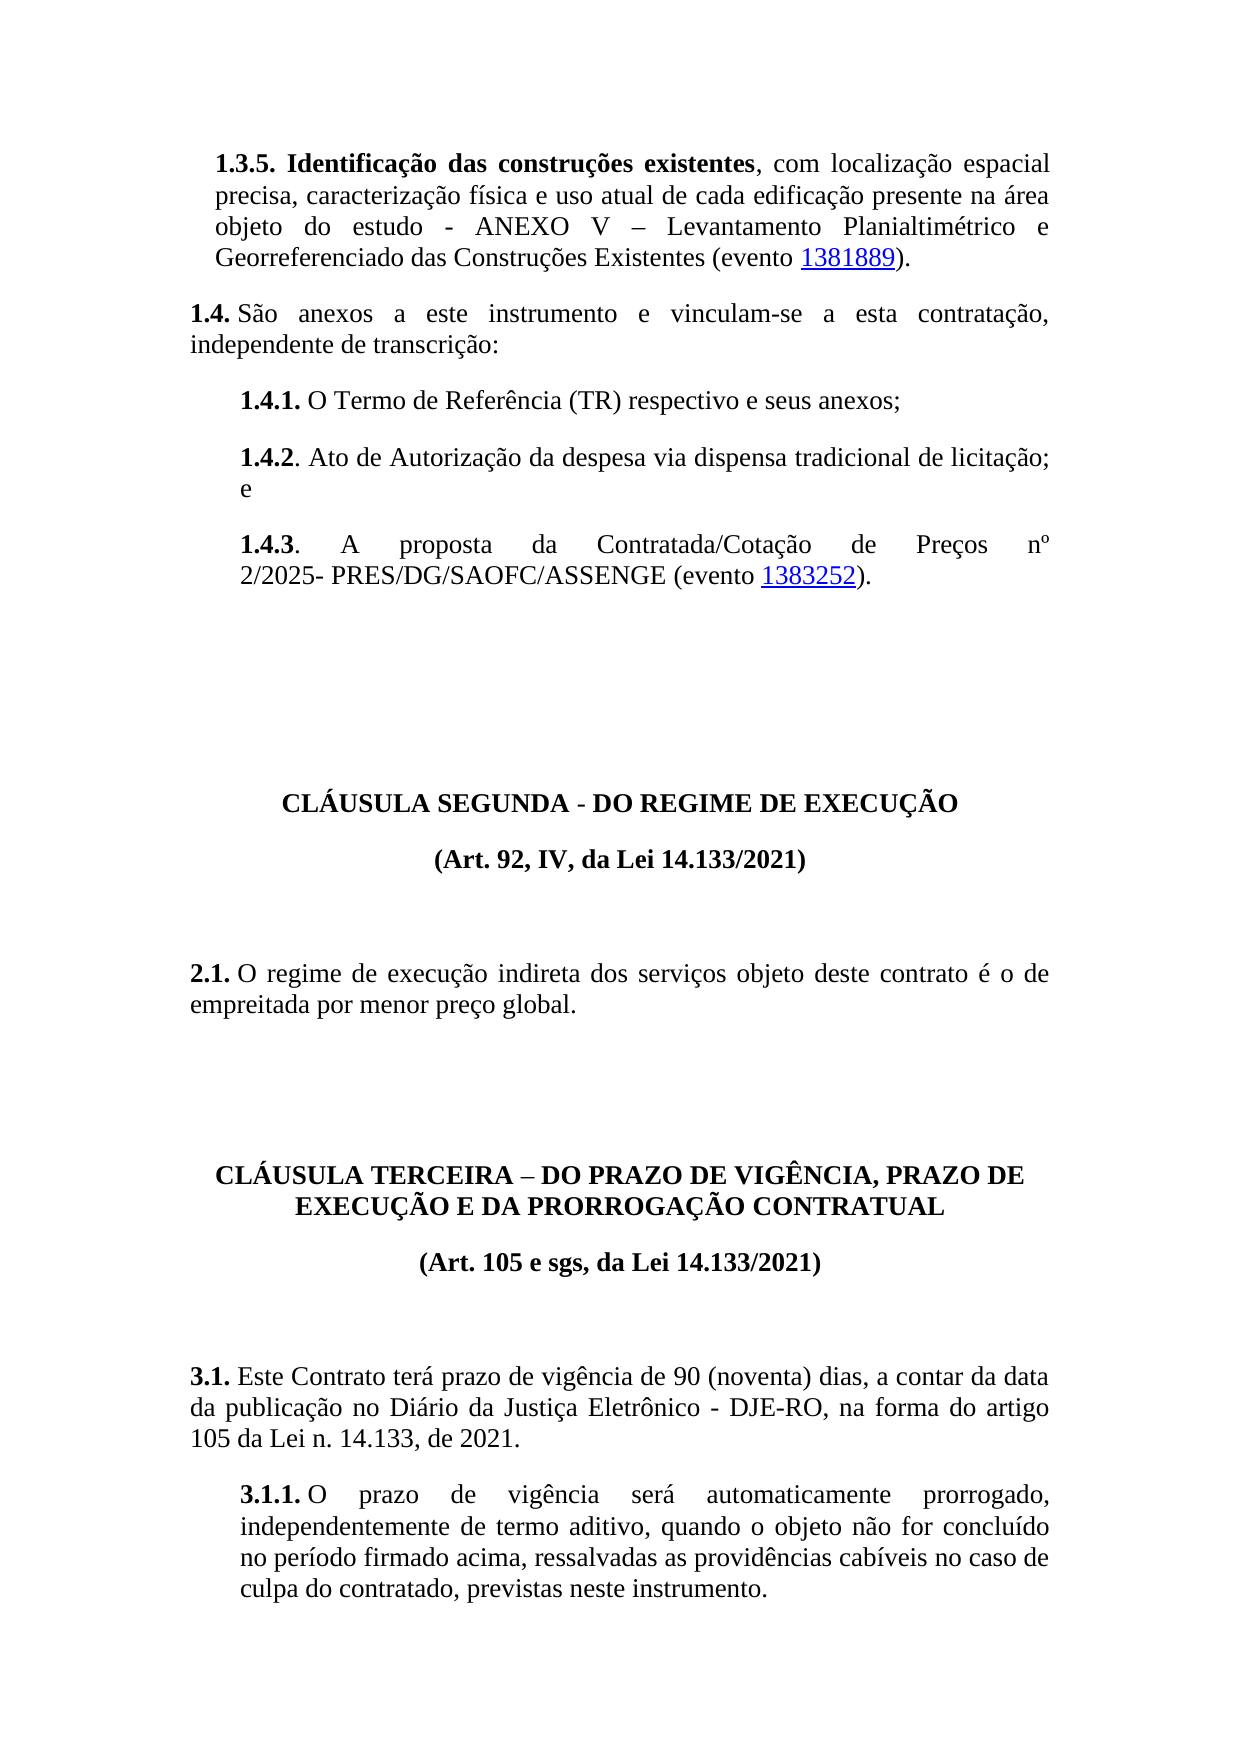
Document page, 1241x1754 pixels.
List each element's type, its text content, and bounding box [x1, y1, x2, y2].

text 3.1. Este Contrato terá prazo de vigência de 90 (noventa) dias, a contar da data da publicação no Diário da Justiça Eletrônico - DJE-RO, na forma do artigo 105 da Lei n. 14.133, de 2021. [190, 1360, 1051, 1453]
text 3.1.1. O prazo de vigência será automaticamente prorrogado, independentemente de termo aditivo, quando o objeto não for concluído no período firmado acima, ressalvadas as providências cabíveis no caso de culpa do contratado, previstas neste instrumento. [240, 1478, 1051, 1603]
text 2.1. O regime de execução indireta dos serviços objeto deste contrato é o de empreitada por menor preço global. [190, 957, 1051, 1019]
text CLÁUSULA SEGUNDA - DO REGIME DE EXECUÇÃO [190, 787, 1051, 818]
text (Art. 92, IV, da Lei 14.133/2021) [190, 843, 1051, 875]
text 1.4.3. A proposta da Contratada/Cotação de Preços nº 2/2025- PRES/DG/SAOFC/ASSENGE (evento 1383252). [240, 528, 1051, 590]
text 1.3.5. Identificação das construções existentes, com localização espacial precisa, caracterização física e uso atual de cada edificação presente na área objeto do estudo - ANEXO V – Levantamento Planialtimétrico e Georreferenciado das Construções Existentes (evento 1381889). [215, 148, 1051, 272]
text 1.4.2. Ato de Autorização da despesa via dispensa tradicional de licitação; e [240, 441, 1051, 503]
text 1.4.1. O Termo de Referência (TR) respectivo e seus anexos; [240, 384, 1051, 416]
text 1.4. São anexos a este instrumento e vinculam-se a esta contratação, independente de transcrição: [190, 297, 1051, 359]
text CLÁUSULA TERCEIRA – DO PRAZO DE VIGÊNCIA, PRAZO DE EXECUÇÃO E DA PRORROGAÇÃO CONTRATUAL [190, 1159, 1051, 1221]
text (Art. 105 e sgs, da Lei 14.133/2021) [190, 1246, 1051, 1278]
